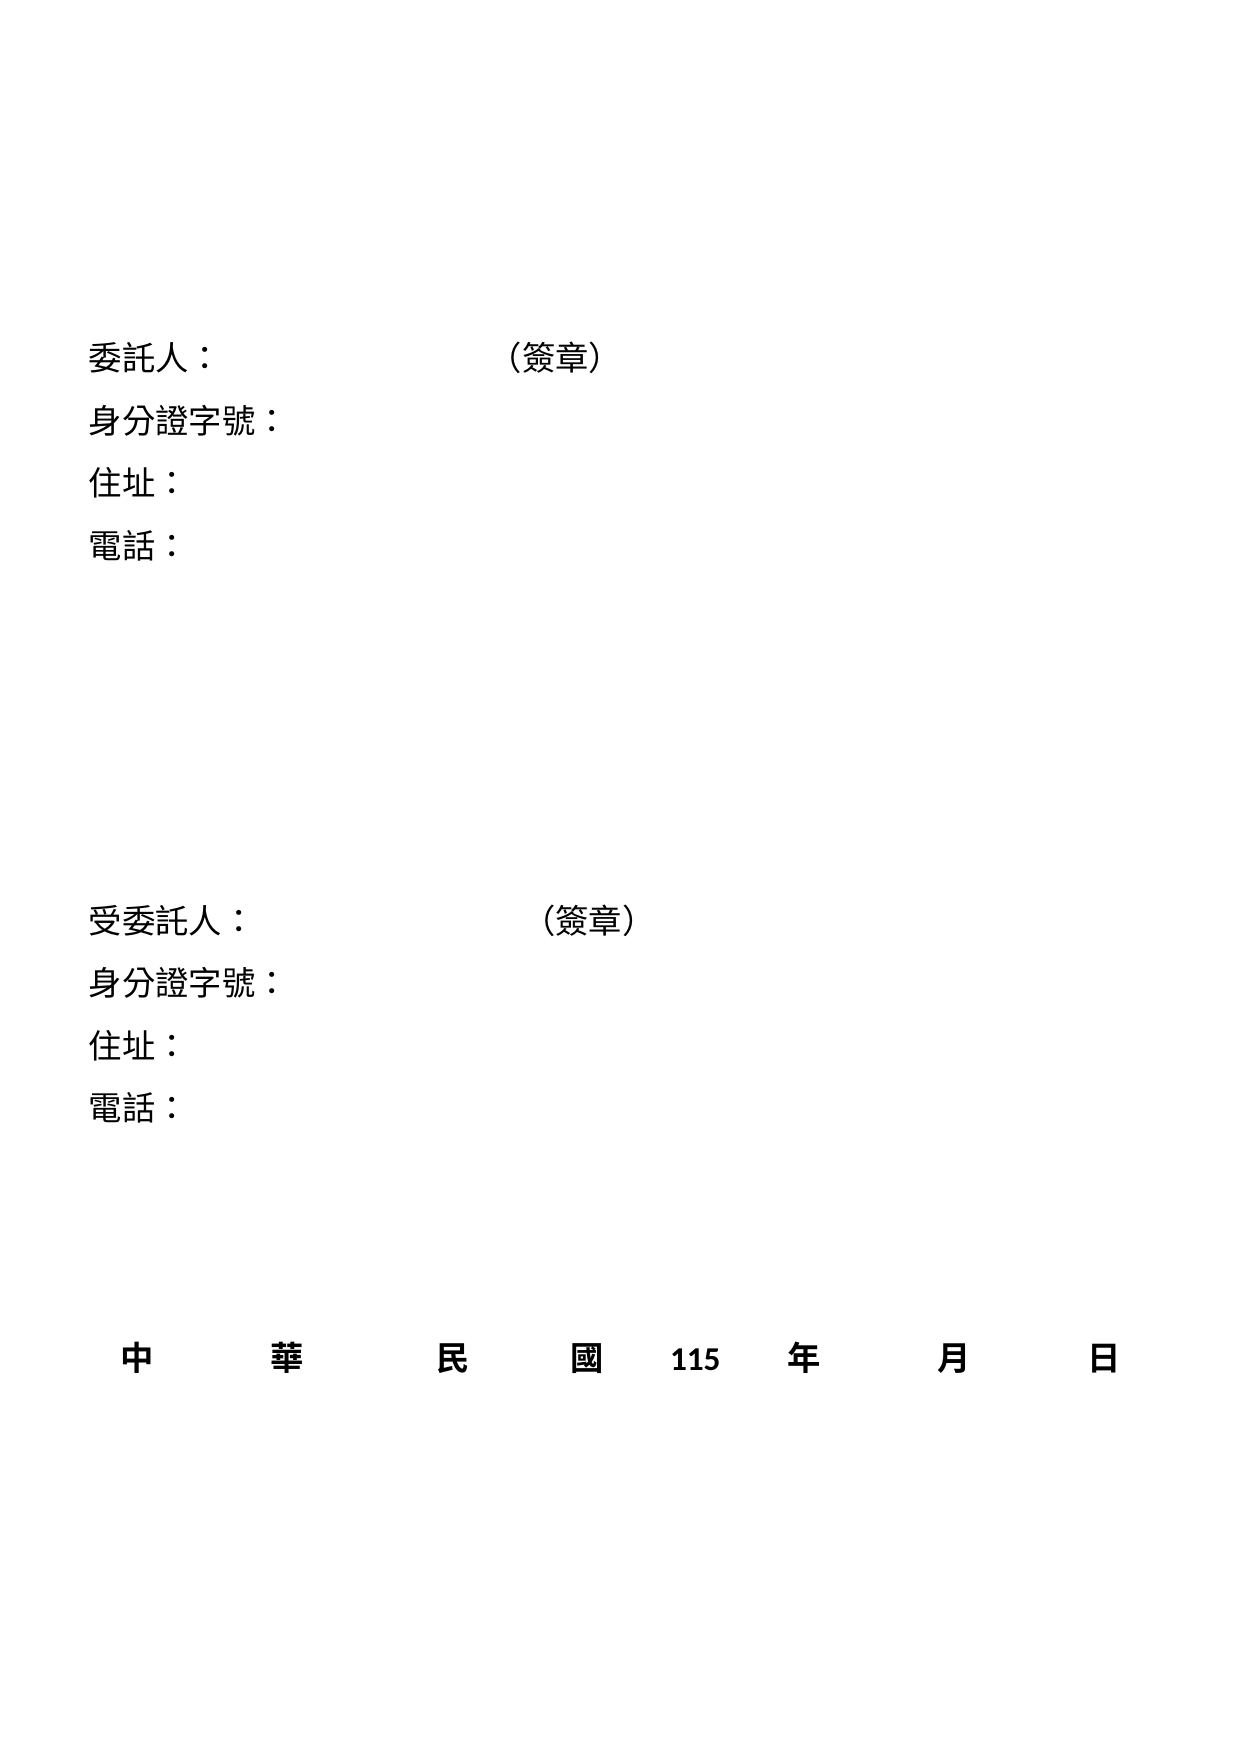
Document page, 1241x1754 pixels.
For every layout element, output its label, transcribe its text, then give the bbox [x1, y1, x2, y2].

text 委託人： （簽章） [89, 314, 1152, 377]
text 受委託人： （簽章） [89, 877, 1152, 939]
text 住址： [89, 439, 1152, 502]
text 身分證字號： [89, 939, 1152, 1002]
text 住址： [89, 1002, 1152, 1064]
text 中 華 民 國 115 年 月 日 [89, 1314, 1152, 1377]
text 身分證字號： [89, 377, 1152, 439]
text 電話： [89, 1064, 1152, 1127]
text 電話： [89, 502, 1152, 564]
